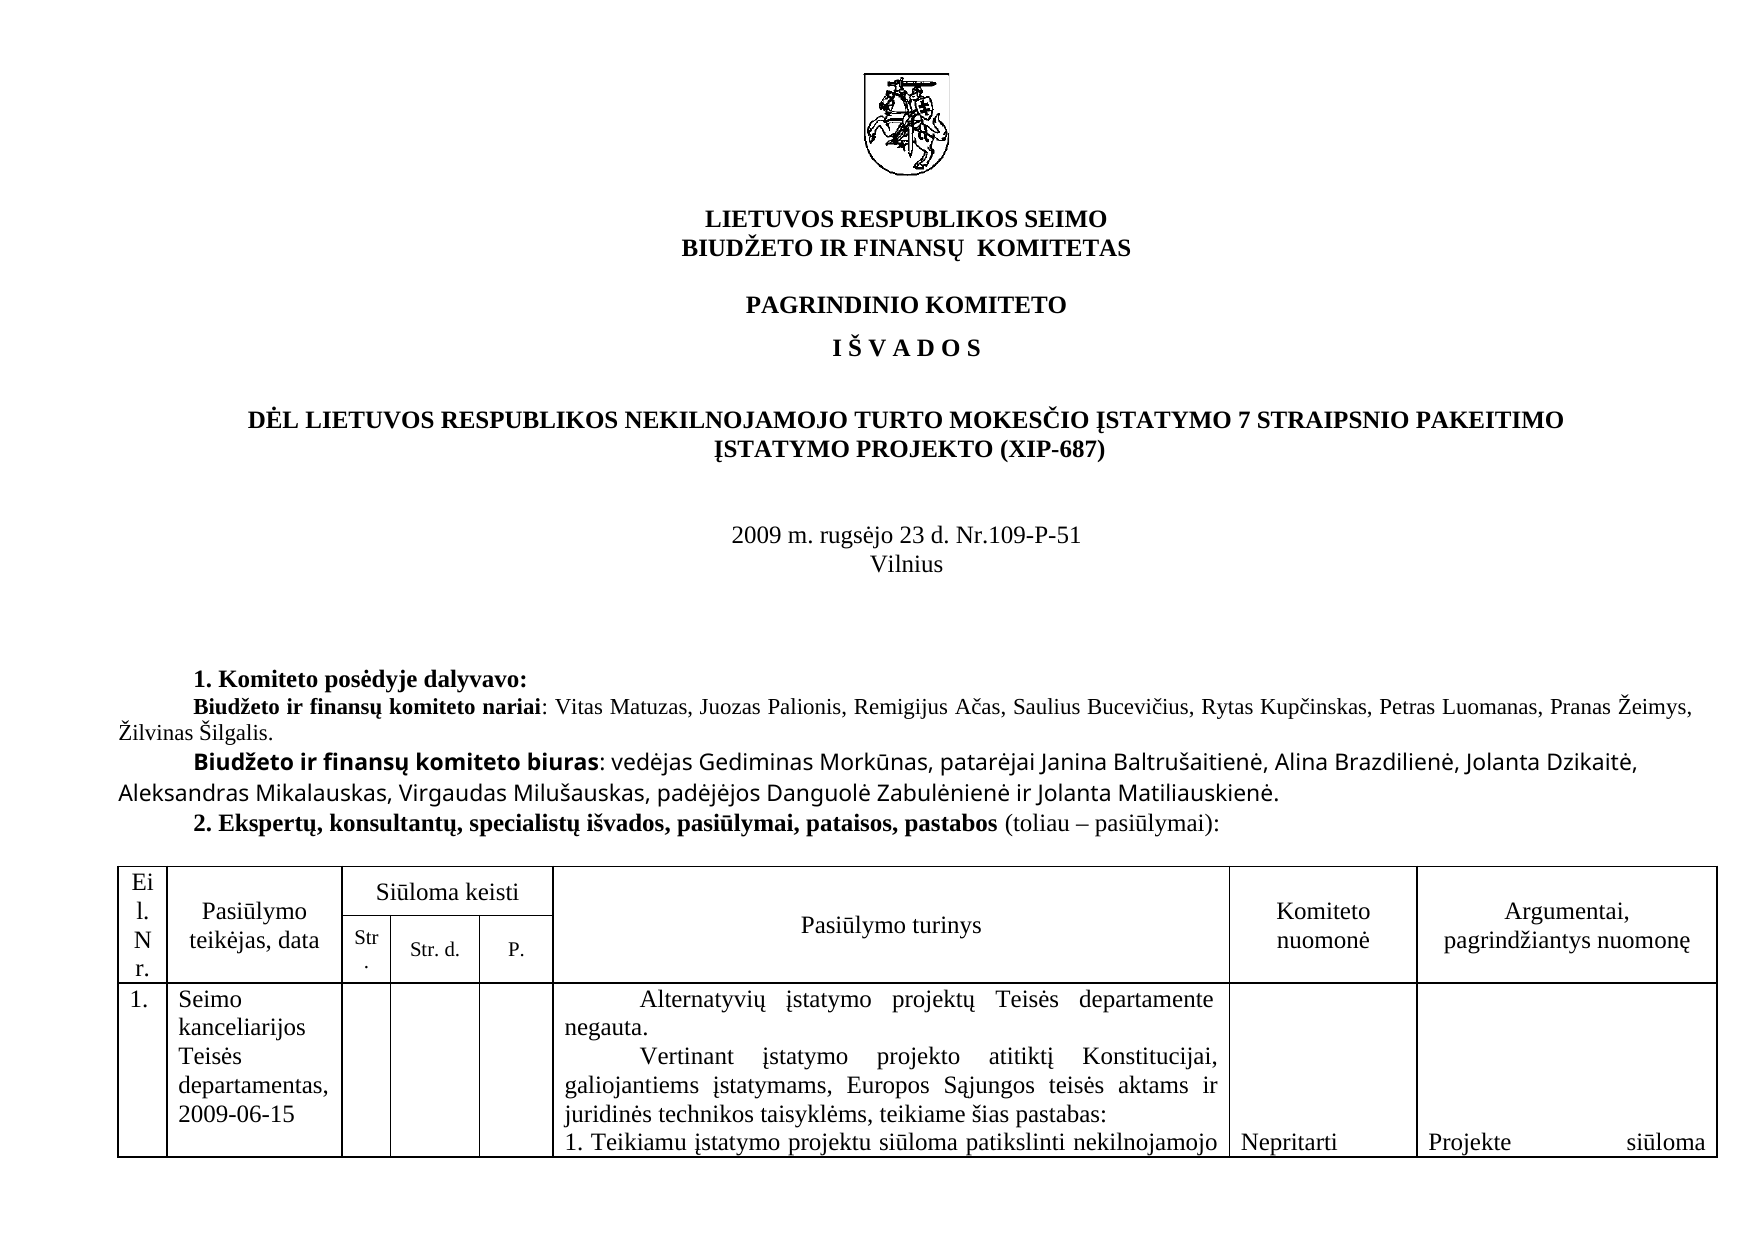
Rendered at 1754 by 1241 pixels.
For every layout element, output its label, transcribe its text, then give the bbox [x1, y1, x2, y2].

table_header Pasiūlymo turinys [554, 867, 1229, 982]
subtitle I Š V A D O S [118, 333, 1694, 362]
text BIUDŽETO IR FINANSŲ komitetas [118, 233, 1694, 262]
text ĮSTATYMO PROJEKTO (XIP-687) [118, 434, 1694, 463]
table_cell Projekte siūloma [1418, 984, 1716, 1156]
text 2. Ekspertų, konsultantų, specialistų išvados, pasiūlymai, pataisos, pastabos (toliau – pasiūlymai): [118, 808, 1694, 837]
table_cell [480, 984, 552, 1156]
table_cell [391, 984, 479, 1156]
table_cell Alternatyvių įstatymo projektų Teisės departamente negauta. Vertinant įstatymo projekto atitiktį Konstitucijai, galiojantiems įstatymams, Europos Sąjungos teisės aktams ir juridinės technikos taisyklėms, teikiame šias pastabas: 1. Teikiamu įstatymo projektu siūloma patikslinti nekilnojamojo [554, 984, 1229, 1156]
table_header Siūloma keisti [343, 867, 552, 915]
table_cell P. [480, 916, 552, 982]
table_header Eil. Nr. [119, 867, 166, 982]
table_cell [343, 984, 390, 1156]
table_header Komiteto nuomonė [1230, 867, 1416, 982]
table_cell Seimo kanceliarijos Teisės departamentas, 2009-06-15 [168, 984, 341, 1156]
text Biudžeto ir finansų komiteto nariai: Vitas Matuzas, Juozas Palionis, Remigijus Ačas, Saulius Bucevičius, Rytas Kupčinskas, Petras Luomanas, Pranas Žeimys, Žilvinas Šilgalis. [118, 693, 1694, 746]
text 2009 m. rugsėjo 23 d. Nr.109-P-51 [118, 520, 1694, 549]
table_cell 1. [119, 984, 166, 1156]
text 1. Komiteto posėdyje dalyvavo: [193, 664, 1694, 693]
subtitle PAGRINDINIO KOMITETO [118, 290, 1694, 319]
text Biudžeto ir finansų komiteto biuras: vedėjas Gediminas Morkūnas, patarėjai Janina Baltrušaitienė, Alina Brazdilienė, Jolanta Dzikaitė, Aleksandras Mikalauskas, Virgaudas Milušauskas, padėjėjos Danguolė Zabulėnienė ir Jolanta Matiliauskienė. [118, 746, 1694, 808]
table_header Argumentai, pagrindžiantys nuomonę [1418, 867, 1716, 982]
table_cell Str. d. [391, 916, 479, 982]
table_header Pasiūlymo teikėjas, data [168, 867, 341, 982]
table_cell Nepritarti [1230, 984, 1416, 1156]
text DĖL LIETUVOS RESPUBLIKOS NEKILNOJAMOJO TURTO MOKESČIO ĮSTATYMO 7 STRAIPSNIO PAKEITIMO [118, 405, 1694, 434]
text Vilnius [118, 549, 1694, 578]
text LIETUVOS RESPUBLIKOS SEIMO [118, 204, 1694, 233]
table_cell Str. [343, 916, 390, 982]
